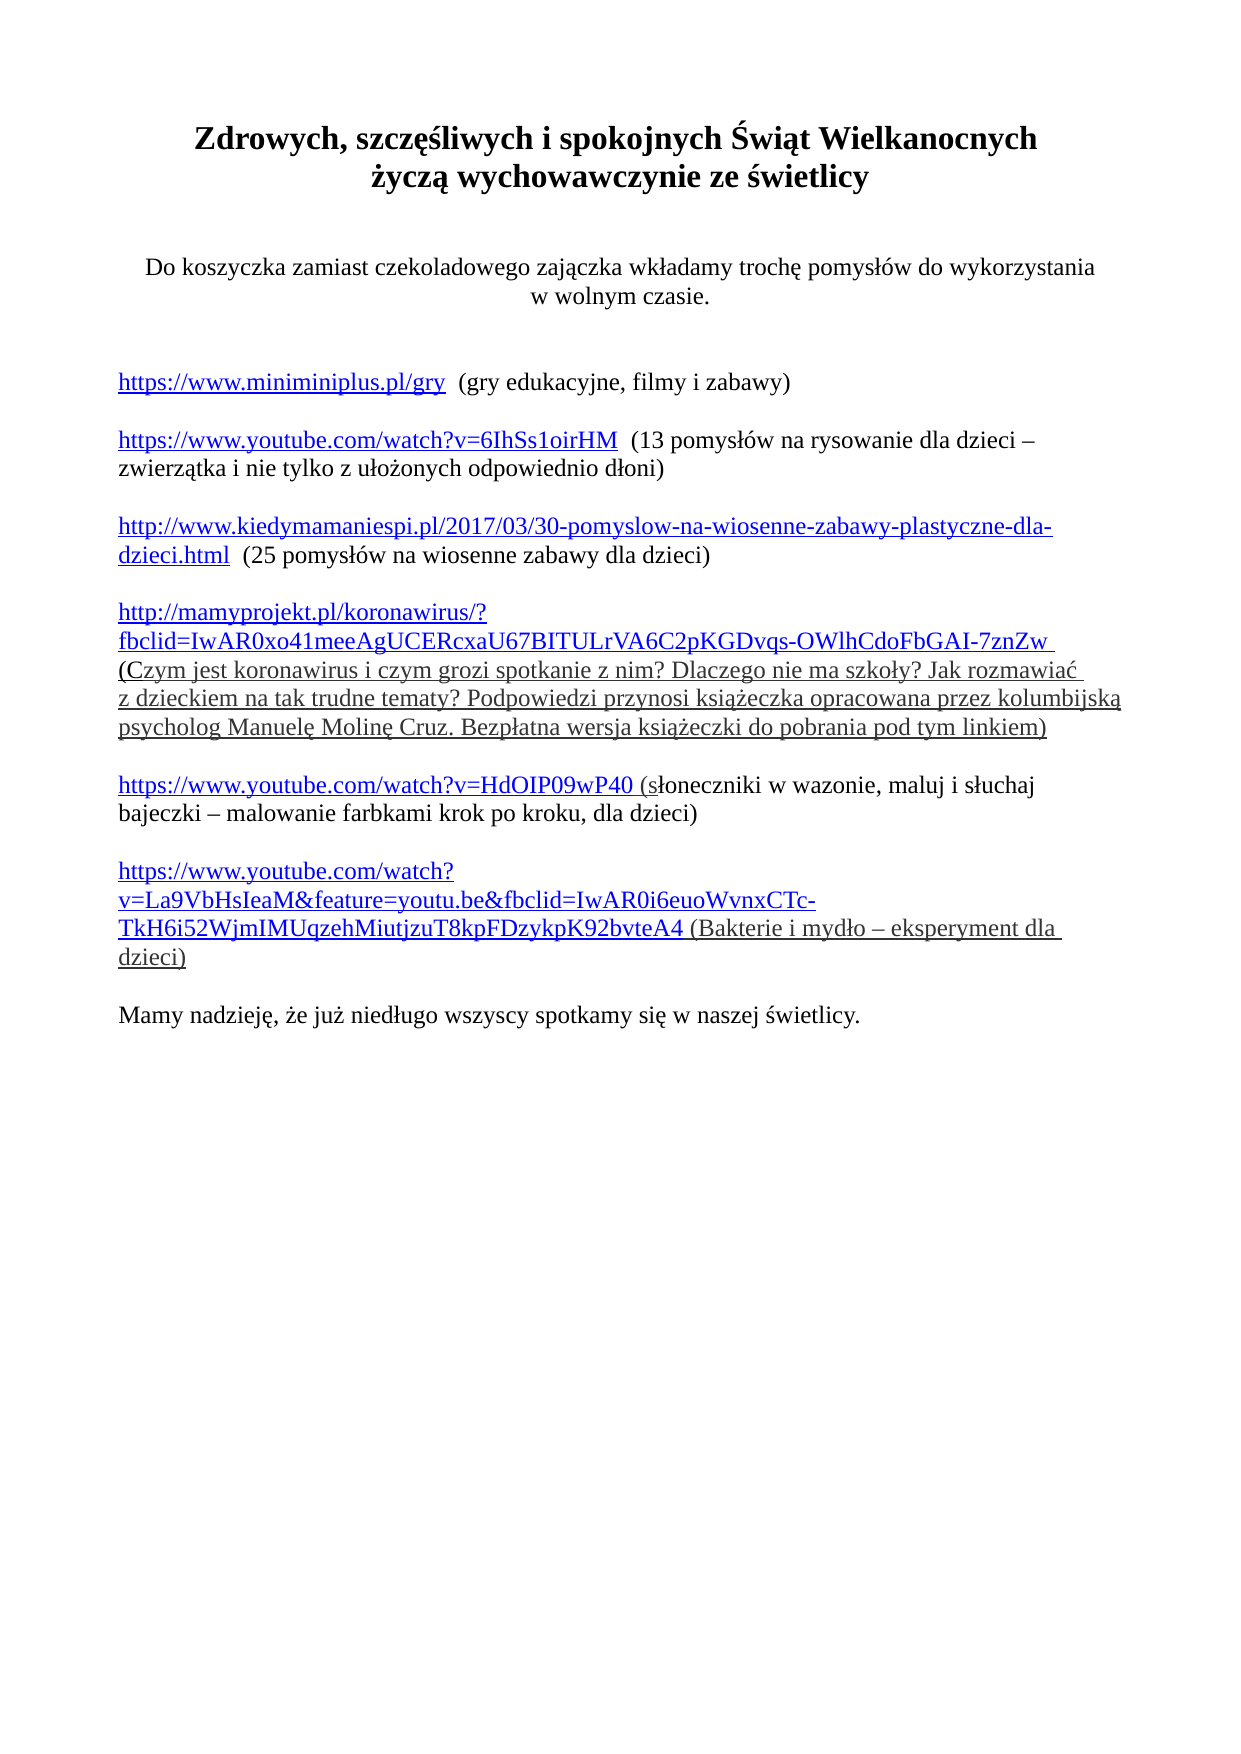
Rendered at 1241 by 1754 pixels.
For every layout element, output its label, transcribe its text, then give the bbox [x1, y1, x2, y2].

text https://www.youtube.com/watch?v=La9VbHsIeaM&feature=youtu.be&fbclid=IwAR0i6euoWvnxCTc-TkH6i52WjmIMUqzehMiutjzuT8kpFDzykpK92bvteA4 (Bakterie i mydło – eksperyment dla dzieci) [118, 856, 1122, 971]
text w wolnym czasie. [118, 281, 1122, 310]
text Zdrowych, szczęśliwych i spokojnych Świąt Wielkanocnych [118, 118, 1122, 156]
text życzą wychowawczynie ze świetlicy [118, 156, 1122, 195]
text Mamy nadzieję, że już niedługo wszyscy spotkamy się w naszej świetlicy. [118, 1000, 1122, 1028]
text https://www.miniminiplus.pl/gry (gry edukacyjne, filmy i zabawy) [118, 367, 1122, 396]
text Do koszyczka zamiast czekoladowego zajączka wkładamy trochę pomysłów do wykorzystania [118, 252, 1122, 281]
text https://www.youtube.com/watch?v=6IhSs1oirHM (13 pomysłów na rysowanie dla dzieci – zwierzątka i nie tylko z ułożonych odpowiednio dłoni) [118, 425, 1122, 482]
text http://mamyprojekt.pl/koronawirus/?fbclid=IwAR0xo41meeAgUCERcxaU67BITULrVA6C2pKGDvqs-OWlhCdoFbGAI-7znZw (Czym jest koronawirus i czym grozi spotkanie z nim? Dlaczego nie ma szkoły? Jak rozmawiać z dzieckiem na tak trudne tematy? Podpowiedzi przynosi książeczka opracowana przez kolumbijską psycholog Manuelę Molinę Cruz. Bezpłatna wersja książeczki do pobrania pod tym linkiem) [118, 597, 1122, 741]
text http://www.kiedymamaniespi.pl/2017/03/30-pomyslow-na-wiosenne-zabawy-plastyczne-dla-dzieci.html (25 pomysłów na wiosenne zabawy dla dzieci) [118, 511, 1122, 568]
text https://www.youtube.com/watch?v=HdOIP09wP40 (słoneczniki w wazonie, maluj i słuchaj bajeczki – malowanie farbkami krok po kroku, dla dzieci) [118, 770, 1122, 827]
